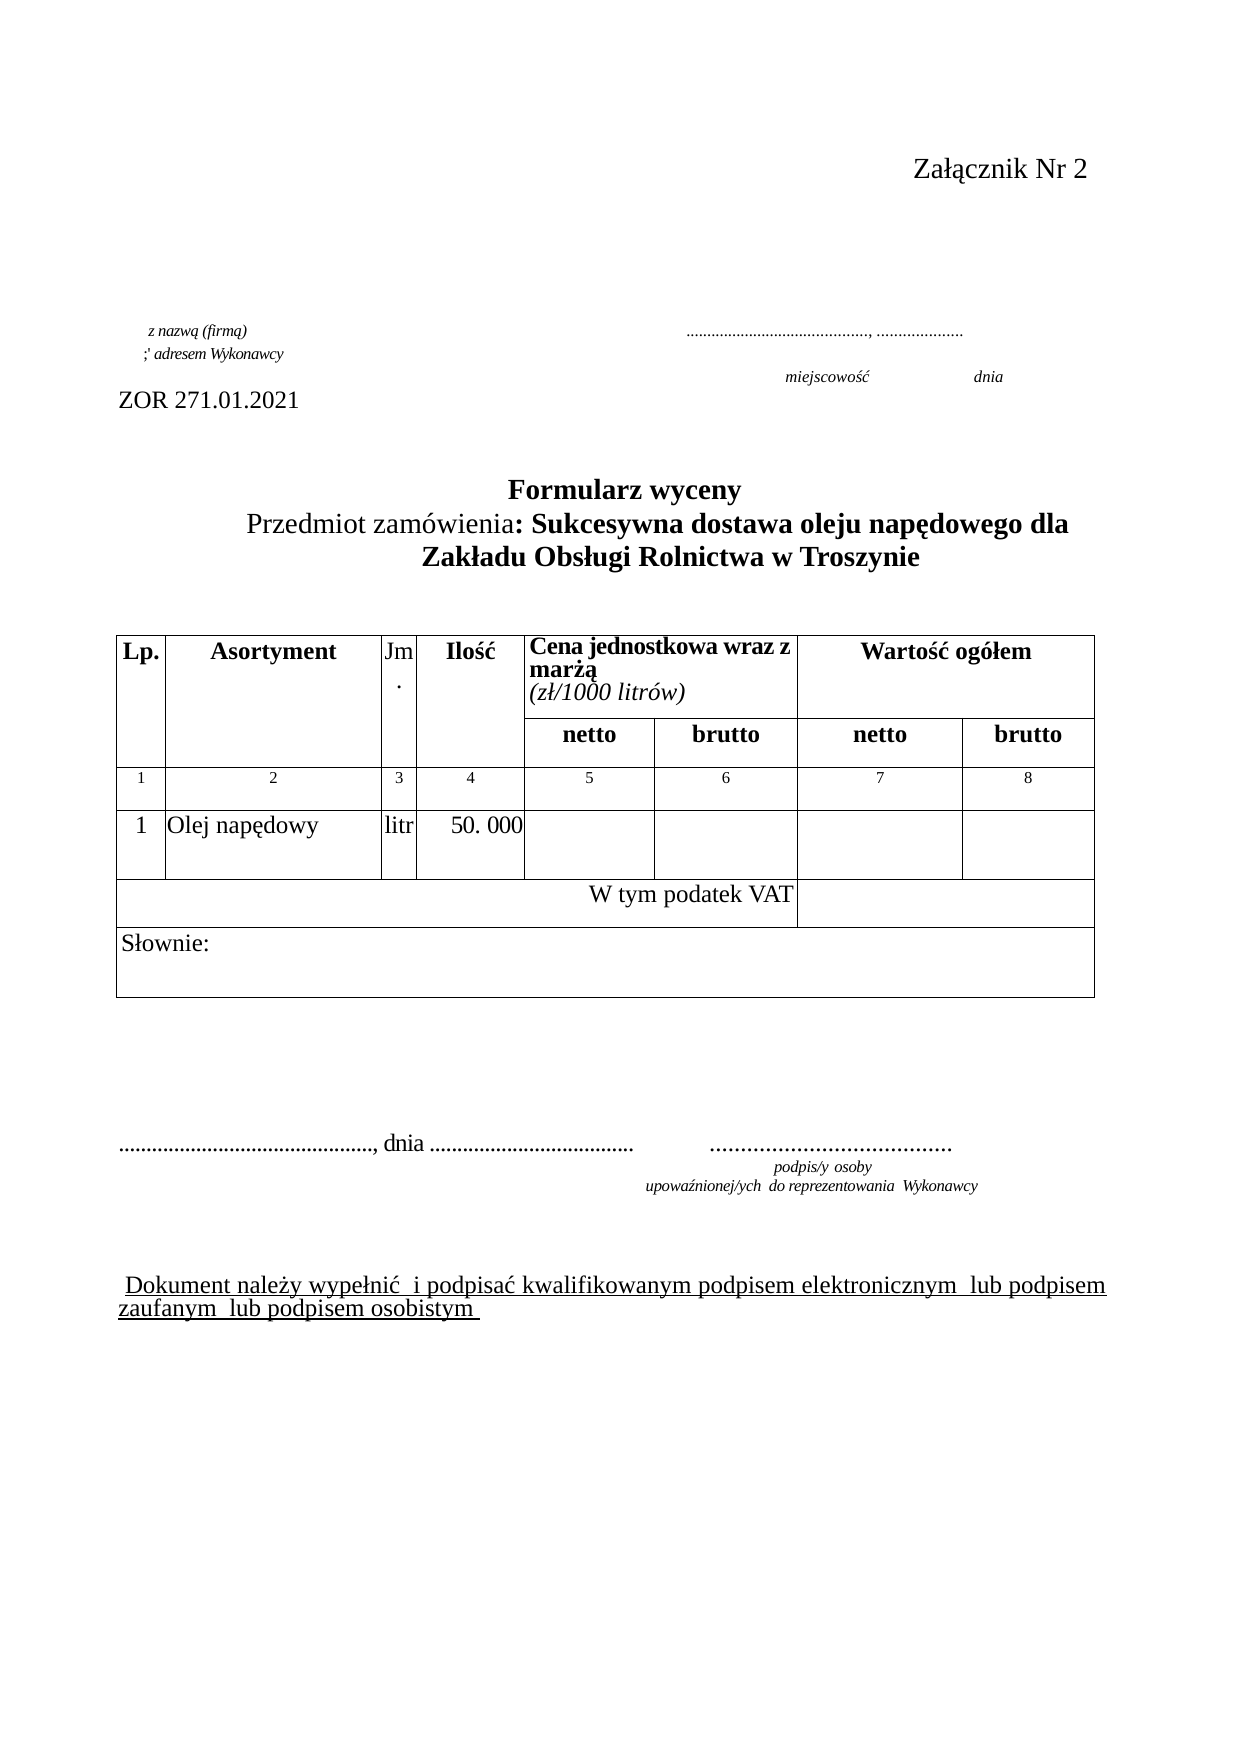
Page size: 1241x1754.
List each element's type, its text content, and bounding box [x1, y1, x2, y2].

table_header Ilość [417, 636, 524, 718]
table_cell [382, 718, 416, 767]
text upowaźnionej/ych do reprezentowania Wykonawcy [118, 1176, 1122, 1195]
table_cell [166, 718, 381, 767]
text Załącznik Nr 2 [118, 152, 1122, 185]
table_cell [963, 811, 1094, 878]
table_cell [525, 811, 654, 878]
text .............................................., dnia ..................................... ....................................... [118, 1128, 1122, 1157]
table_cell Olej napędowy [166, 811, 381, 878]
table_cell [798, 811, 962, 878]
table_cell litr [382, 839, 416, 878]
table_cell [417, 718, 524, 767]
table_cell netto [798, 719, 962, 767]
table_cell [117, 718, 165, 767]
table_header Wartość ogółem [798, 636, 1094, 718]
text Dokument należy wypełnić i podpisać kwalifikowanym podpisem elektronicznym lub podpisem zaufanym lub podpisem osobistym [118, 1274, 1107, 1322]
table_cell 4 [417, 768, 524, 809]
table_cell 5 [525, 768, 654, 809]
text ;' adresem Wykonawcy [143, 344, 1122, 363]
table_cell 2 [166, 768, 381, 809]
table_cell 7 [798, 768, 962, 809]
table_cell 1 [117, 811, 165, 878]
table_header Jm. [382, 694, 416, 718]
table_cell brutto [963, 719, 1094, 767]
table_cell 1 [117, 768, 165, 809]
text ZOR 271.01.2021 [118, 386, 1122, 414]
table_cell [798, 880, 1094, 927]
table_cell 3 [382, 787, 416, 809]
text z nazwą (firmą) , [118, 321, 1122, 340]
table_cell Słownie: [117, 928, 1094, 997]
table_cell [655, 839, 797, 878]
table_cell brutto [655, 747, 797, 767]
table_cell 6 [655, 787, 797, 809]
table_cell 8 [963, 768, 1094, 809]
table_header Asortyment [166, 636, 381, 718]
text Formularz wyceny [127, 472, 1122, 506]
text Przedmiot zamówienia: Sukcesywna dostawa oleju napędowego dla Zakładu Obsługi Rolnictwa w Troszynie [193, 506, 1122, 573]
table_cell 50. 000 [417, 811, 524, 878]
text miejscowość dnia [143, 366, 1122, 386]
text podpis/y osoby [118, 1157, 1122, 1176]
table_header Lp. [117, 636, 165, 718]
table_header Cena jednostkowa wraz z marżą (zł/1000 litrów) [525, 636, 797, 718]
table_cell netto [525, 719, 654, 767]
